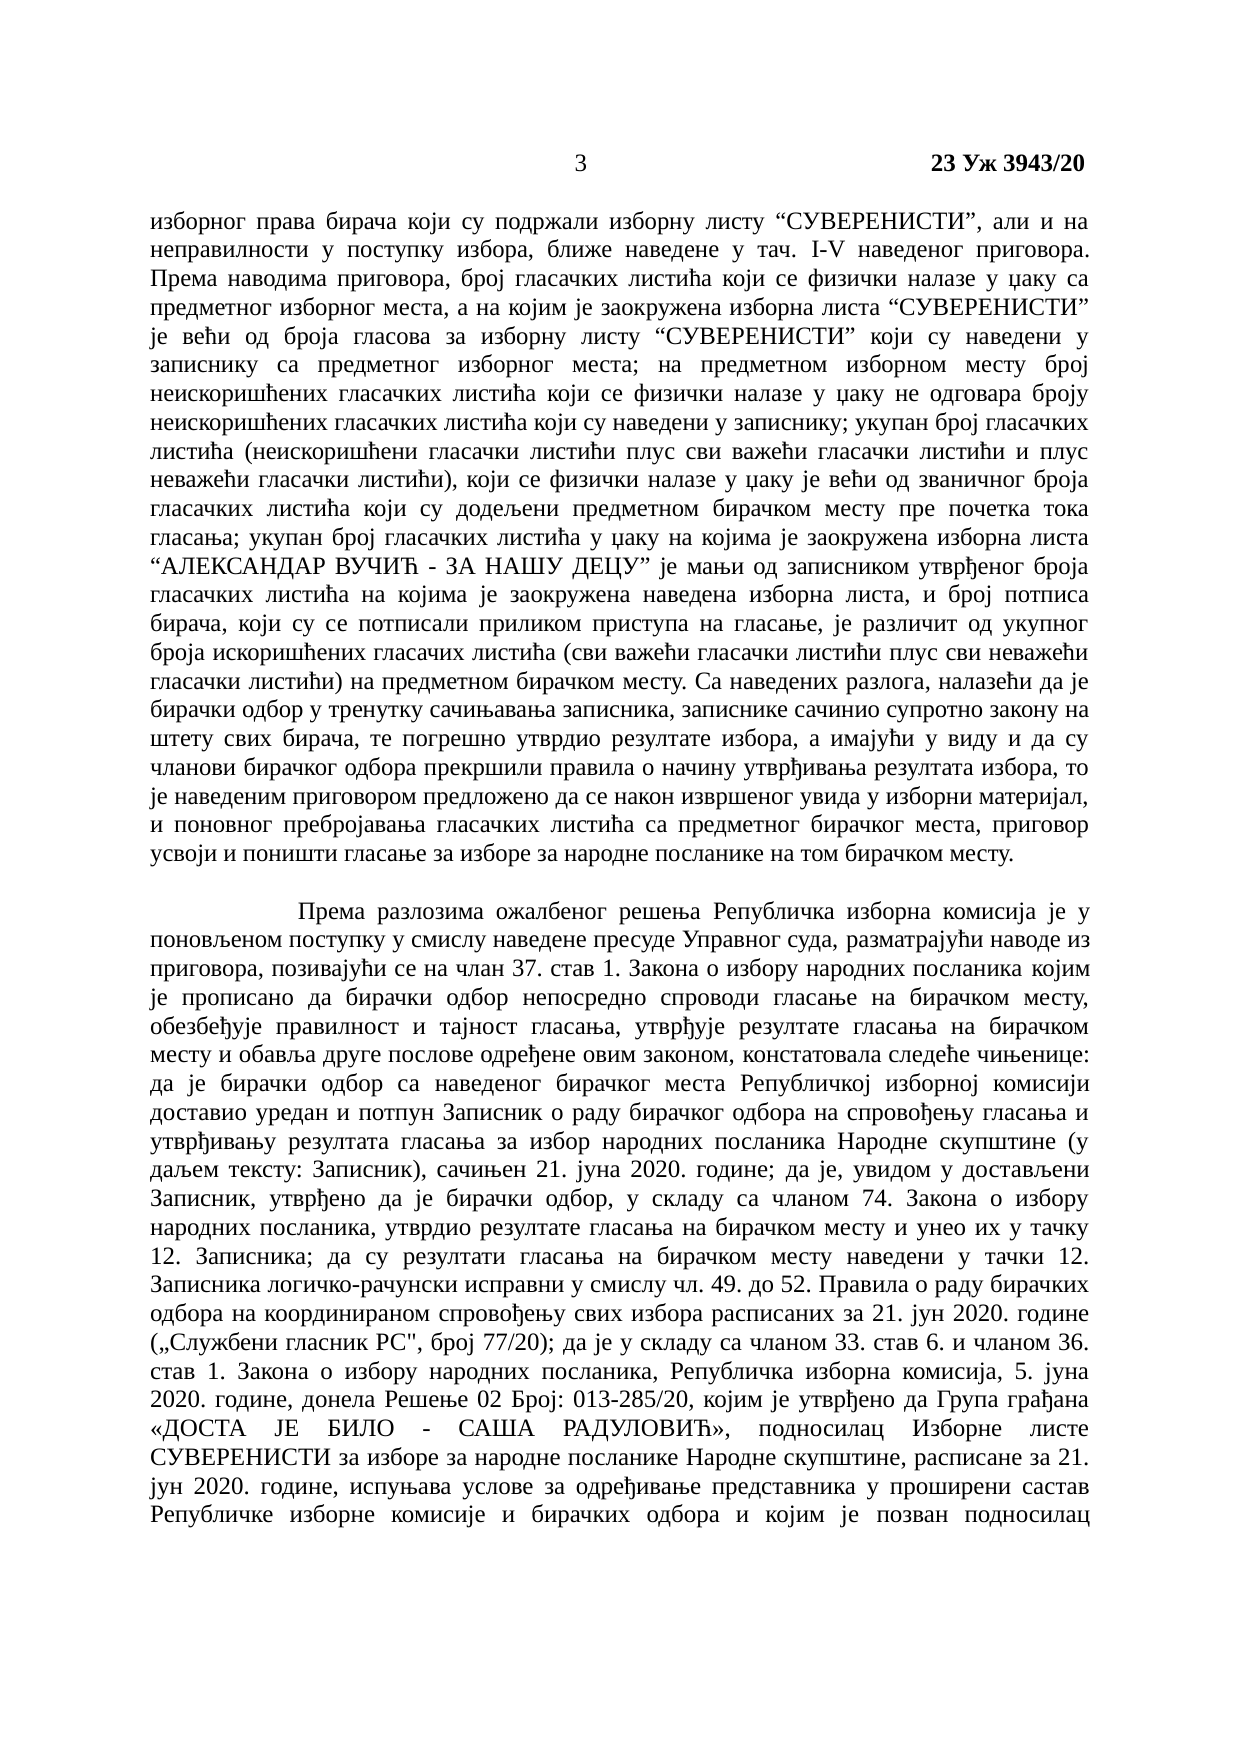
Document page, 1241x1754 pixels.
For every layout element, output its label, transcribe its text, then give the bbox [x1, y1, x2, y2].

text Према разлозима ожалбеног решења Републичка изборна комисија је у поновљеном поступку у смислу наведене пресуде Управног суда, разматрајући наводе из приговора, позивајући се на члан 37. став 1. Закона о избору народних посланика којим је прописано да бирачки одбор непосредно спроводи гласање на бирачком месту, обезбеђује правилност и тајност гласања, утврђује резултате гласања на бирачком месту и обавља друге послове одређене овим законом, констатовала следеће чињенице: да је бирачки одбор са наведеног бирачког места Републичкој изборној комисији доставио уредан и потпун Записник о раду бирачког одбора на спровођењу гласања и утврђивању резултата гласања за избор народних посланика Народне скупштине (у даљем тексту: Записник), сачињен 21. јуна 2020. године; да је, увидом у достављени Записник, утврђено да је бирачки одбор, у складу са чланом 74. Закона о избору народних посланика, утврдио резултате гласања на бирачком месту и унео их у тачку 12. Записника; да су резултати гласања на бирачком месту наведени у тачки 12. Записника логичко-рачунски исправни у смислу чл. 49. до 52. Правила о раду бирачких одбора на координираном спровођењу свих избора расписаних за 21. јун 2020. године („Службени гласник РС", број 77/20); да је у складу са чланом 33. став 6. и чланом 36. став 1. Закона о избору народних посланика, Републичка изборна комисија, 5. јуна 2020. године, донела Решење 02 Број: 013-285/20, којим је утврђено да Група грађана «ДОСТА ЈЕ БИЛО - САША РАДУЛОВИЋ», подносилац Изборне листе СУВЕРЕНИСТИ за изборе за народне посланике Народне скупштине, расписане за 21. јун 2020. године, испуњава услове за одређивање представника у проширени састав Републичке изборне комисије и бирачких одбора и којим је позван подносилац [150, 896, 1090, 1528]
text изборног права бирача који су подржали изборну листу “СУВЕРЕНИСТИ”, али и на неправилности у поступку избора, ближе наведене у тач. I-V наведеног приговора. Према наводима приговора, број гласачких листића који се физички налазе у џаку са предметног изборног места, а на којим је заокружена изборна листа “СУВЕРЕНИСТИ” је већи од броја гласова за изборну листу “СУВЕРЕНИСТИ” који су наведени у записнику са предметног изборног места; на предметном изборном месту број неискоришћених гласачких листића који се физички налазе у џаку не одговара броју неискоришћених гласачких листића који су наведени у записнику; укупан број гласачких листића (неискоришћени гласачки листићи плус сви важећи гласачки листићи и плус неважећи гласачки листићи), који се физички налазе у џаку је већи од званичног броја гласачких листића који су додељени предметном бирачком месту пре почетка тока гласања; укупан број гласачких листића у џаку на којима је заокружена изборна листа “АЛЕКСАНДАР ВУЧИЋ - ЗА НАШУ ДЕЦУ” је мањи од записником утврђеног броја гласачких листића на којима је заокружена наведена изборна листа, и број потписа бирача, који су се потписали приликом приступа на гласање, је различит од укупног броја искоришћених гласачих листића (сви важећи гласачки листићи плус сви неважећи гласачки листићи) на предметном бирачком месту. Са наведених разлога, налазећи да је бирачки одбор у тренутку сачињавања записника, записнике сачинио супротно закону на штету свих бирача, те погрешно утврдио резултате избора, а имајући у виду и да су чланови бирачког одбора прекршили правила о начину утврђивања резултата избора, то је наведеним приговором предложено да се након извршеног увида у изборни материјал, и поновног пребројавања гласачких листића са предметног бирачког места, приговор усвоји и поништи гласање за изборе за народне посланике на том бирачком месту. [150, 206, 1090, 867]
